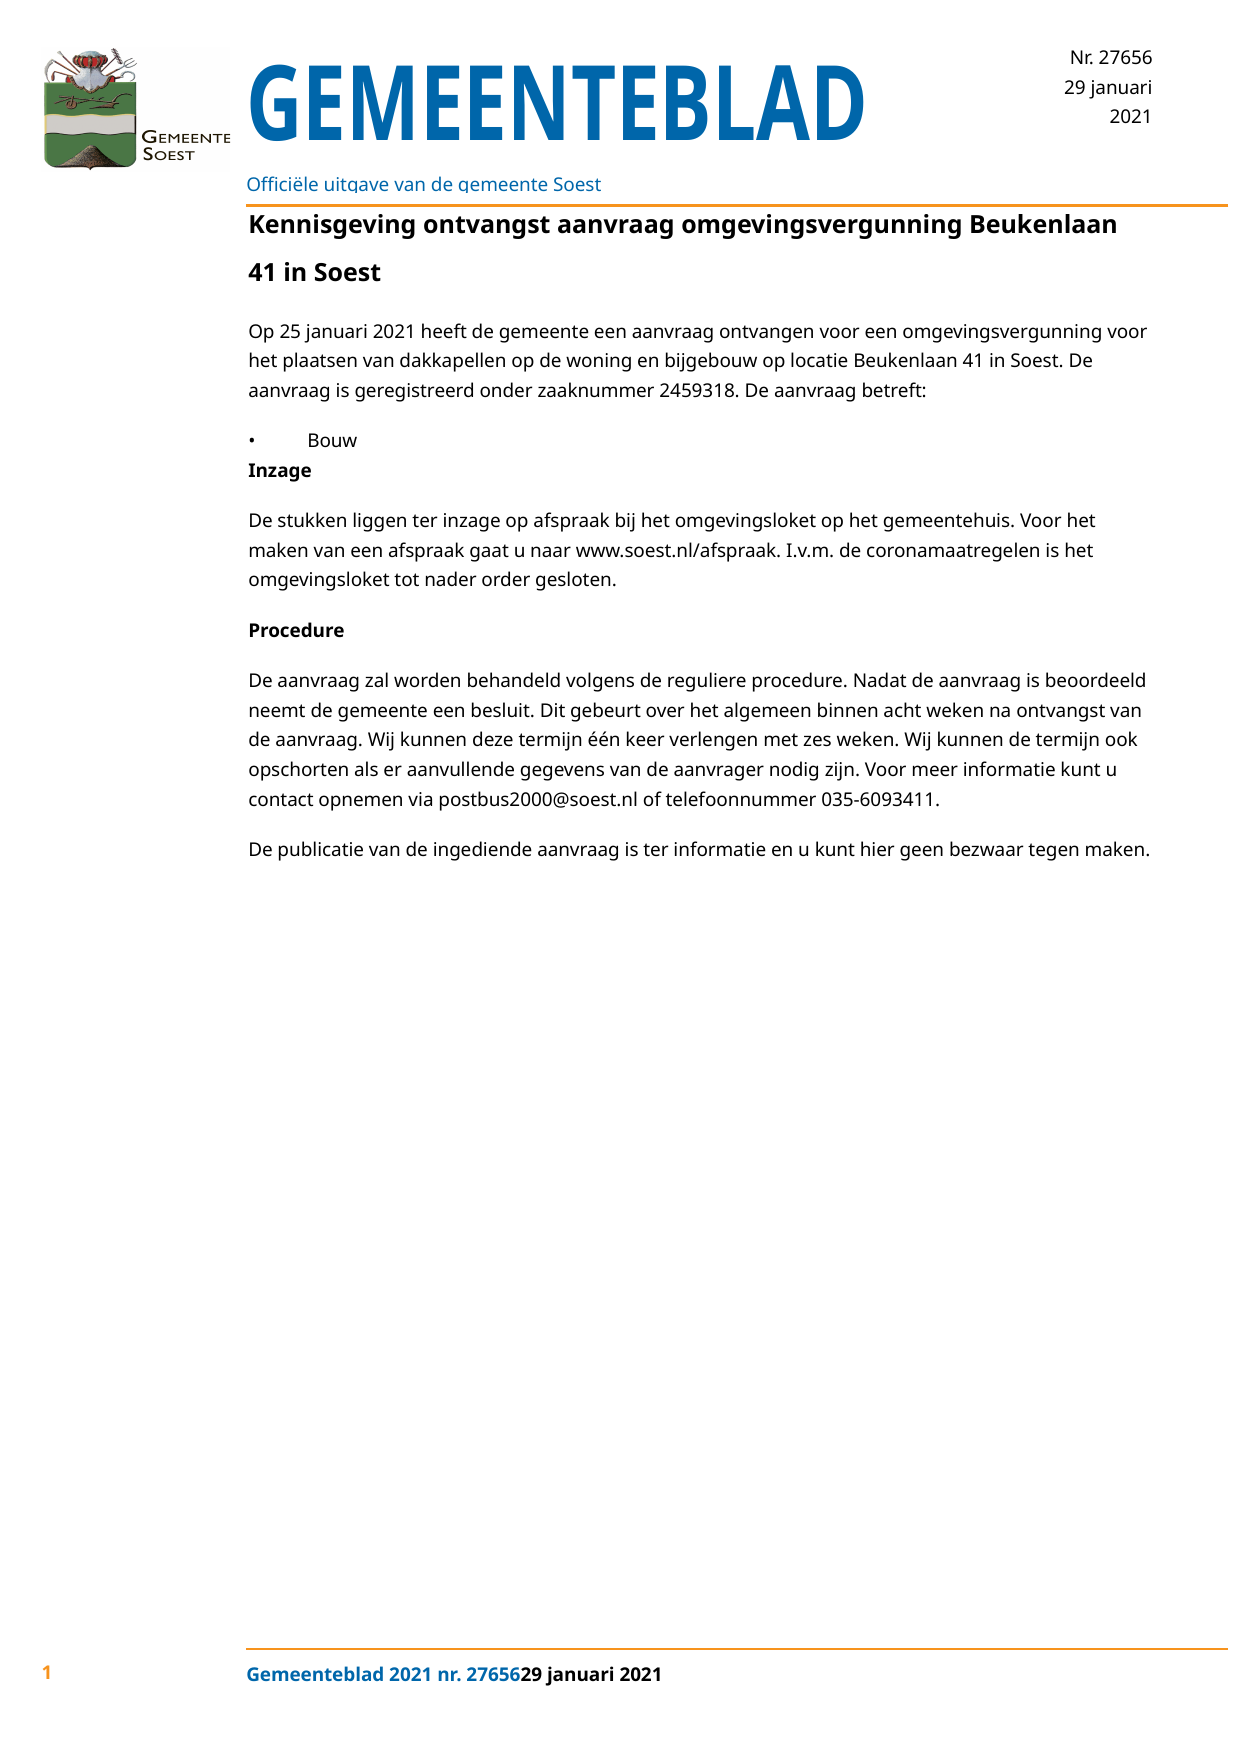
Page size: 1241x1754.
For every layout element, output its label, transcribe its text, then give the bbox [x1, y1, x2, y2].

picture [41, 47, 231, 172]
text Kennisgeving ontvangst aanvraag omgevingsvergunning Beukenlaan 41 in Soest [248, 207, 1152, 288]
text Procedure [248, 617, 1152, 643]
text Inzage [248, 457, 1152, 483]
text De publicatie van de ingediende aanvraag is ter informatie en u kunt hier geen bezwaar tegen maken. [248, 836, 1152, 862]
text De stukken liggen ter inzage op afspraak bij het omgevingsloket op het gemeentehuis. Voor het maken van een afspraak gaat u naar www.soest.nl/afspraak. I.v.m. de coronamaatregelen is het omgevingsloket tot nader order gesloten. [248, 507, 1152, 592]
text Op 25 januari 2021 heeft de gemeente een aanvraag ontvangen voor een omgevingsvergunning voor het plaatsen van dakkapellen op de woning en bijgebouw op locatie Beukenlaan 41 in Soest. De aanvraag is geregistreerd onder zaaknummer 2459318. De aanvraag betreft: [248, 318, 1152, 403]
list Bouw [248, 427, 1152, 453]
text De aanvraag zal worden behandeld volgens de reguliere procedure. Nadat de aanvraag is beoordeeld neemt de gemeente een besluit. Dit gebeurt over het algemeen binnen acht weken na ontvangst van de aanvraag. Wij kunnen deze termijn één keer verlengen met zes weken. Wij kunnen de termijn ook opschorten als er aanvullende gegevens van de aanvrager nodig zijn. Voor meer informatie kunt u contact opnemen via postbus2000@soest.nl of telefoonnummer 035-6093411. [248, 667, 1152, 812]
